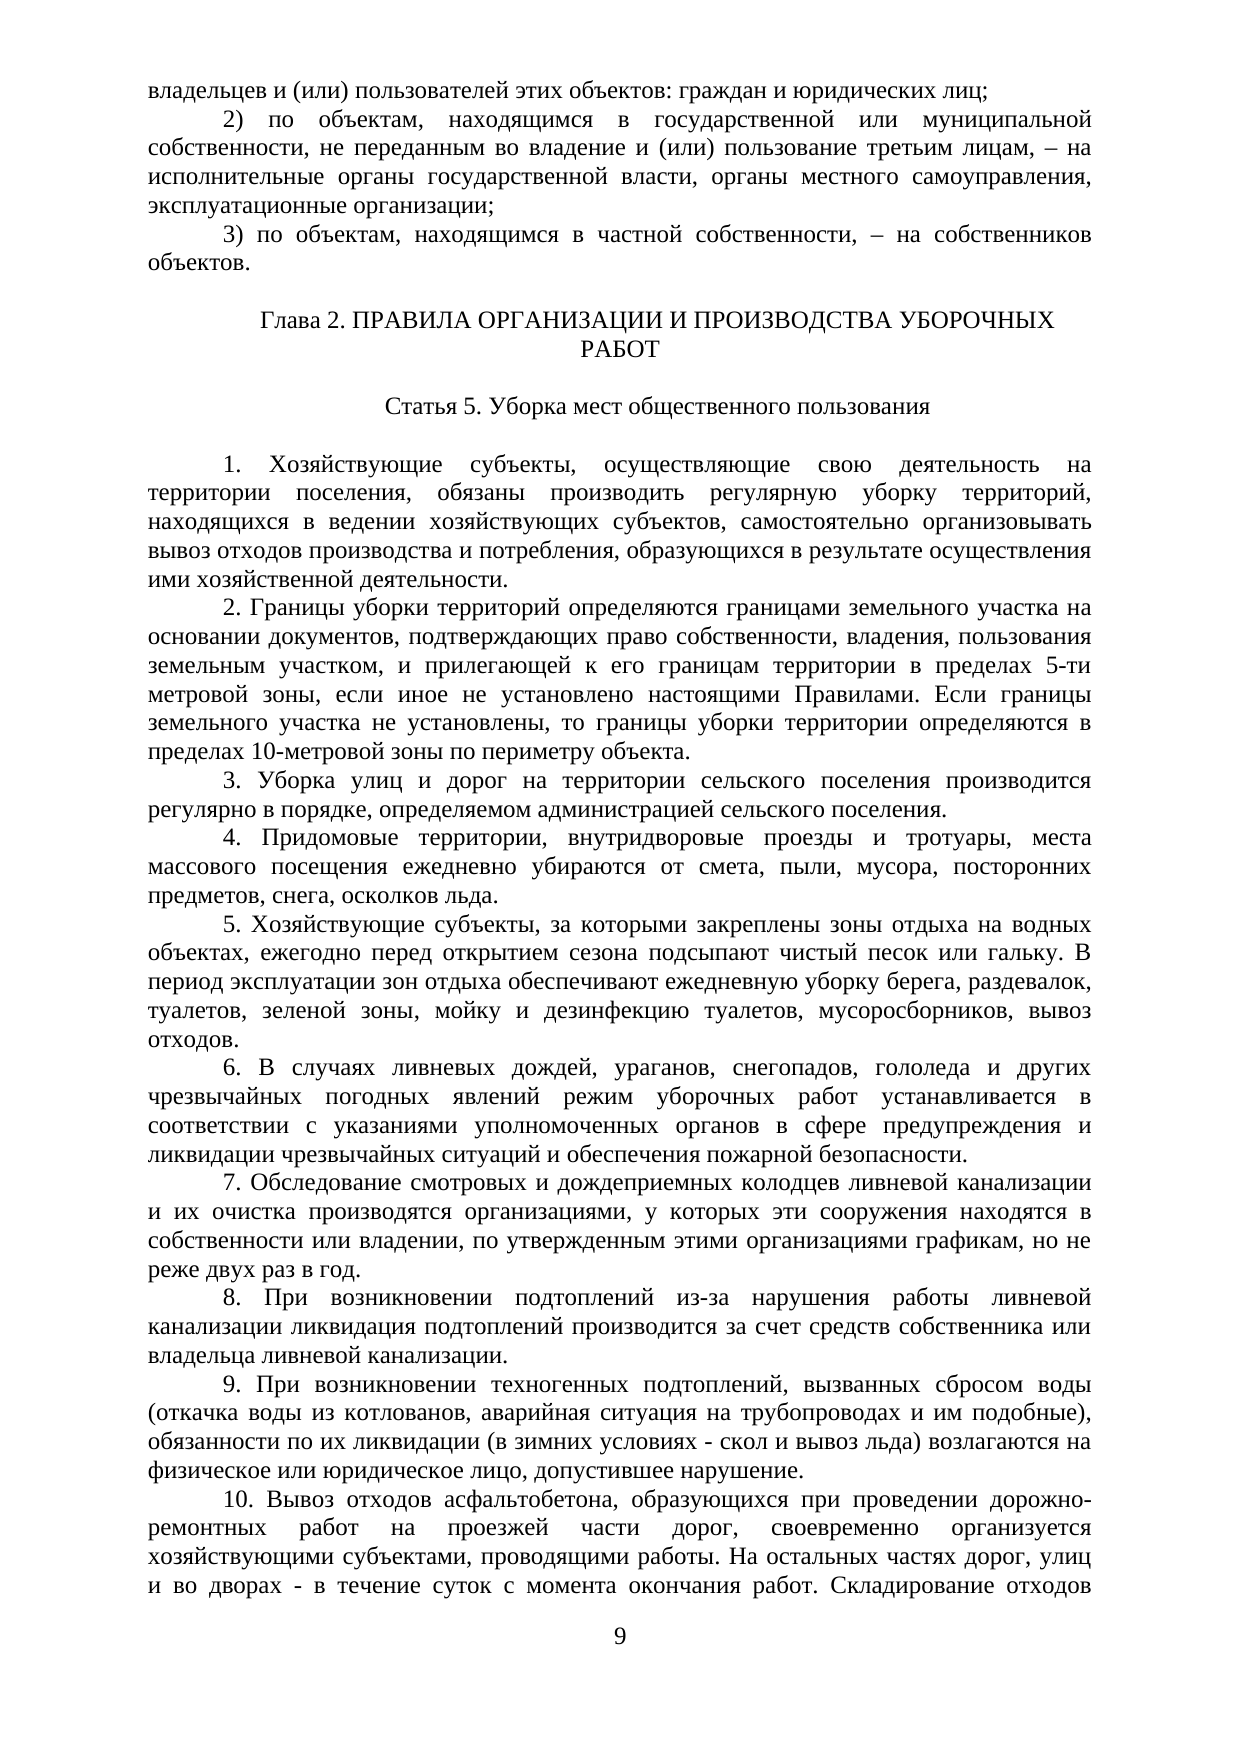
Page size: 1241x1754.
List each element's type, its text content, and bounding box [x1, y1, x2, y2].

text Глава 2. ПРАВИЛА ОРГАНИЗАЦИИ И ПРОИЗВОДСТВА УБОРОЧНЫХ РАБОТ [148, 305, 1092, 362]
text 2) по объектам, находящимся в государственной или муниципальной собственности, не переданным во владение и (или) пользование третьим лицам, – на исполнительные органы государственной власти, органы местного самоуправления, эксплуатационные организации; [148, 104, 1092, 219]
text 4. Придомовые территории, внутридворовые проезды и тротуары, места массового посещения ежедневно убираются от смета, пыли, мусора, посторонних предметов, снега, осколков льда. [148, 822, 1092, 909]
text 8. При возникновении подтоплений из-за нарушения работы ливневой канализации ликвидация подтоплений производится за счет средств собственника или владельца ливневой канализации. [148, 1282, 1092, 1369]
text 6. В случаях ливневых дождей, ураганов, снегопадов, гололеда и других чрезвычайных погодных явлений режим уборочных работ устанавливается в соответствии с указаниями уполномоченных органов в сфере предупреждения и ликвидации чрезвычайных ситуаций и обеспечения пожарной безопасности. [148, 1052, 1092, 1167]
text 3. Уборка улиц и дорог на территории сельского поселения производится регулярно в порядке, определяемом администрацией сельского поселения. [148, 765, 1092, 822]
text 10. Вывоз отходов асфальтобетона, образующихся при проведении дорожно-ремонтных работ на проезжей части дорог, своевременно организуется хозяйствующими субъектами, проводящими работы. На остальных частях дорог, улиц и во дворах - в течение суток с момента окончания работ. Складирование отходов [148, 1484, 1092, 1599]
text Статья 5. Уборка мест общественного пользования [148, 391, 1092, 420]
text 1. Хозяйствующие субъекты, осуществляющие свою деятельность на территории поселения, обязаны производить регулярную уборку территорий, находящихся в ведении хозяйствующих субъектов, самостоятельно организовывать вывоз отходов производства и потребления, образующихся в результате осуществления ими хозяйственной деятельности. [148, 449, 1092, 592]
text 7. Обследование смотровых и дождеприемных колодцев ливневой канализации и их очистка производятся организациями, у которых эти сооружения находятся в собственности или владении, по утвержденным этими организациями графикам, но не реже двух раз в год. [148, 1167, 1092, 1282]
text владельцев и (или) пользователей этих объектов: граждан и юридических лиц; [148, 75, 1092, 104]
text 9. При возникновении техногенных подтоплений, вызванных сбросом воды (откачка воды из котлованов, аварийная ситуация на трубопроводах и им подобные), обязанности по их ликвидации (в зимних условиях - скол и вывоз льда) возлагаются на физическое или юридическое лицо, допустившее нарушение. [148, 1369, 1092, 1484]
text 3) по объектам, находящимся в частной собственности, – на собственников объектов. [148, 219, 1092, 276]
text 5. Хозяйствующие субъекты, за которыми закреплены зоны отдыха на водных объектах, ежегодно перед открытием сезона подсыпают чистый песок или гальку. В период эксплуатации зон отдыха обеспечивают ежедневную уборку берега, раздевалок, туалетов, зеленой зоны, мойку и дезинфекцию туалетов, мусоросборников, вывоз отходов. [148, 909, 1092, 1052]
text 2. Границы уборки территорий определяются границами земельного участка на основании документов, подтверждающих право собственности, владения, пользования земельным участком, и прилегающей к его границам территории в пределах 5-ти метровой зоны, если иное не установлено настоящими Правилами. Если границы земельного участка не установлены, то границы уборки территории определяются в пределах 10-метровой зоны по периметру объекта. [148, 592, 1092, 765]
